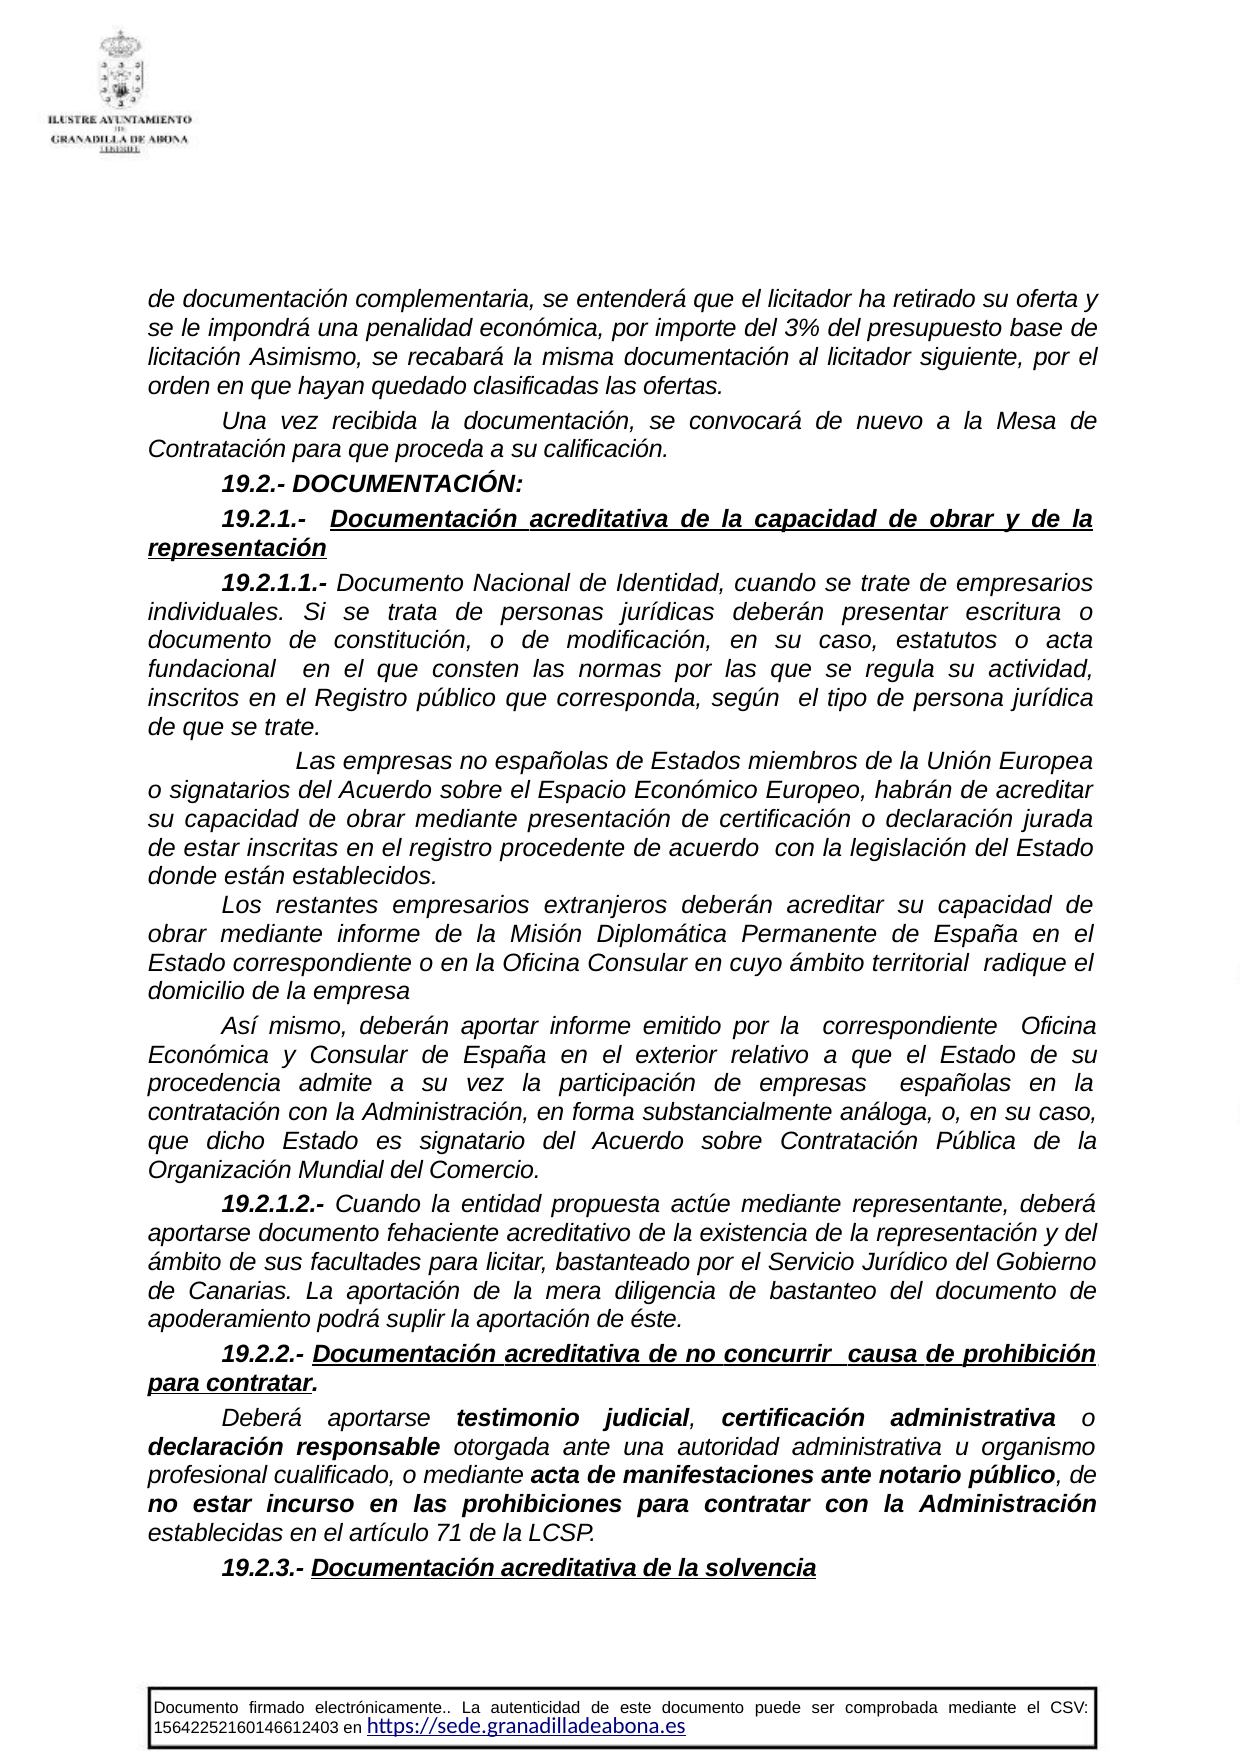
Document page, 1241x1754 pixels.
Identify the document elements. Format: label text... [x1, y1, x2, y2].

text que dicho Estado es signatario del Acuerdo sobre Contratación Pública de la [148, 1127, 1118, 1155]
text licitación Asimismo, se recabará la misma documentación al licitador siguiente, por el [148, 343, 1118, 371]
text 19.2.1.2.- Cuando la entidad propuesta actúe mediante representante, deberá [221, 1191, 1118, 1218]
text de Canarias. La aportación de la mera diligencia de bastanteo del documento de [148, 1277, 1118, 1305]
text 15642252160146612403 en https://sede.granadilladeabona.es [153, 1718, 1113, 1737]
text representación [148, 534, 352, 562]
text 19.2.1.- Documentación acreditativa de la capacidad de obrar y de la [221, 506, 1118, 533]
text de documentación complementaria, se entenderá que el licitador ha retirado su oferta y [148, 286, 1118, 313]
text 19.2.3.- Documentación acreditativa de la solvencia [221, 1554, 841, 1582]
text 19.2.1.1.- Documento Nacional de Identidad, cuando se trate de empresarios [221, 569, 1118, 597]
text inscritos en el Registro público que corresponda, según el tipo de persona jurídica [148, 684, 1117, 712]
text 19.2.2.- Documentación acreditativa de no concurrir causa de prohibición [221, 1341, 1118, 1368]
text o signatarios del Acuerdo sobre el Espacio Económico Europeo, habrán de acreditar [148, 776, 1117, 804]
text donde están establecidos. [148, 862, 1117, 890]
text para contratar. [148, 1369, 343, 1397]
text domicilio de la empresa [148, 977, 1117, 1005]
text Estado correspondiente o en la Oficina Consular en cuyo ámbito territorial radique el [148, 949, 1117, 977]
text Económica y Consular de España en el exterior relativo a que el Estado de su [148, 1041, 1118, 1069]
text individuales. Si se trata de personas jurídicas deberán presentar escritura o [148, 598, 1117, 626]
text profesional cualificado, o mediante acta de manifestaciones ante notario público, de [148, 1461, 1118, 1489]
text de que se trate. [148, 713, 1117, 741]
text apoderamiento podrá suplir la aportación de éste. [148, 1306, 1118, 1333]
text declaración responsable otorgada ante una autoridad administrativa u organismo [148, 1433, 1118, 1461]
text Contratación para que proceda a su calificación. [148, 436, 1118, 463]
text Así mismo, deberán aportar informe emitido por la correspondiente Oficina [221, 1012, 1118, 1040]
text obrar mediante informe de la Misión Diplomática Permanente de España en el [148, 920, 1117, 948]
text Documento firmado electrónicamente.. La autenticidad de este documento puede ser comprobada mediante el CSV: [153, 1699, 1113, 1718]
text documento de constitución, o de modificación, en su caso, estatutos o acta [148, 626, 1117, 654]
text fundacional en el que consten las normas por las que se regula su actividad, [148, 655, 1117, 683]
text su capacidad de obrar mediante presentación de certificación o declaración jurada [148, 805, 1117, 833]
text contratación con la Administración, en forma substancialmente análoga, o, en su caso, [148, 1098, 1118, 1126]
text orden en que hayan quedado clasificadas las ofertas. [148, 372, 1118, 400]
text establecidas en el artículo 71 de la LCSP. [148, 1519, 1118, 1547]
text no estar incurso en las prohibiciones para contratar con la Administración [148, 1490, 1118, 1518]
text Deberá aportarse testimonio judicial, certificación administrativa o [221, 1404, 1118, 1432]
text españolas en la [899, 1069, 1118, 1097]
text Una vez recibida la documentación, se convocará de nuevo a la Mesa de [221, 407, 1118, 435]
text aportarse documento fehaciente acreditativo de la existencia de la representación y del [148, 1219, 1118, 1247]
text Organización Mundial del Comercio. [148, 1156, 1118, 1184]
text procedencia admite a su vez la participación de empresas [148, 1069, 889, 1097]
text Los restantes empresarios extranjeros deberán acreditar su capacidad de [221, 891, 1117, 919]
text de estar inscritas en el registro procedente de acuerdo con la legislación del Estado [148, 834, 1117, 862]
text 19.2.- DOCUMENTACIÓN: [221, 471, 551, 498]
text se le impondrá una penalidad económica, por importe del 3% del presupuesto base de [148, 314, 1118, 342]
text Las empresas no españolas de Estados miembros de la Unión Europea [295, 747, 1117, 775]
text ámbito de sus facultades para licitar, bastanteado por el Servicio Jurídico del Gobierno [148, 1248, 1118, 1276]
